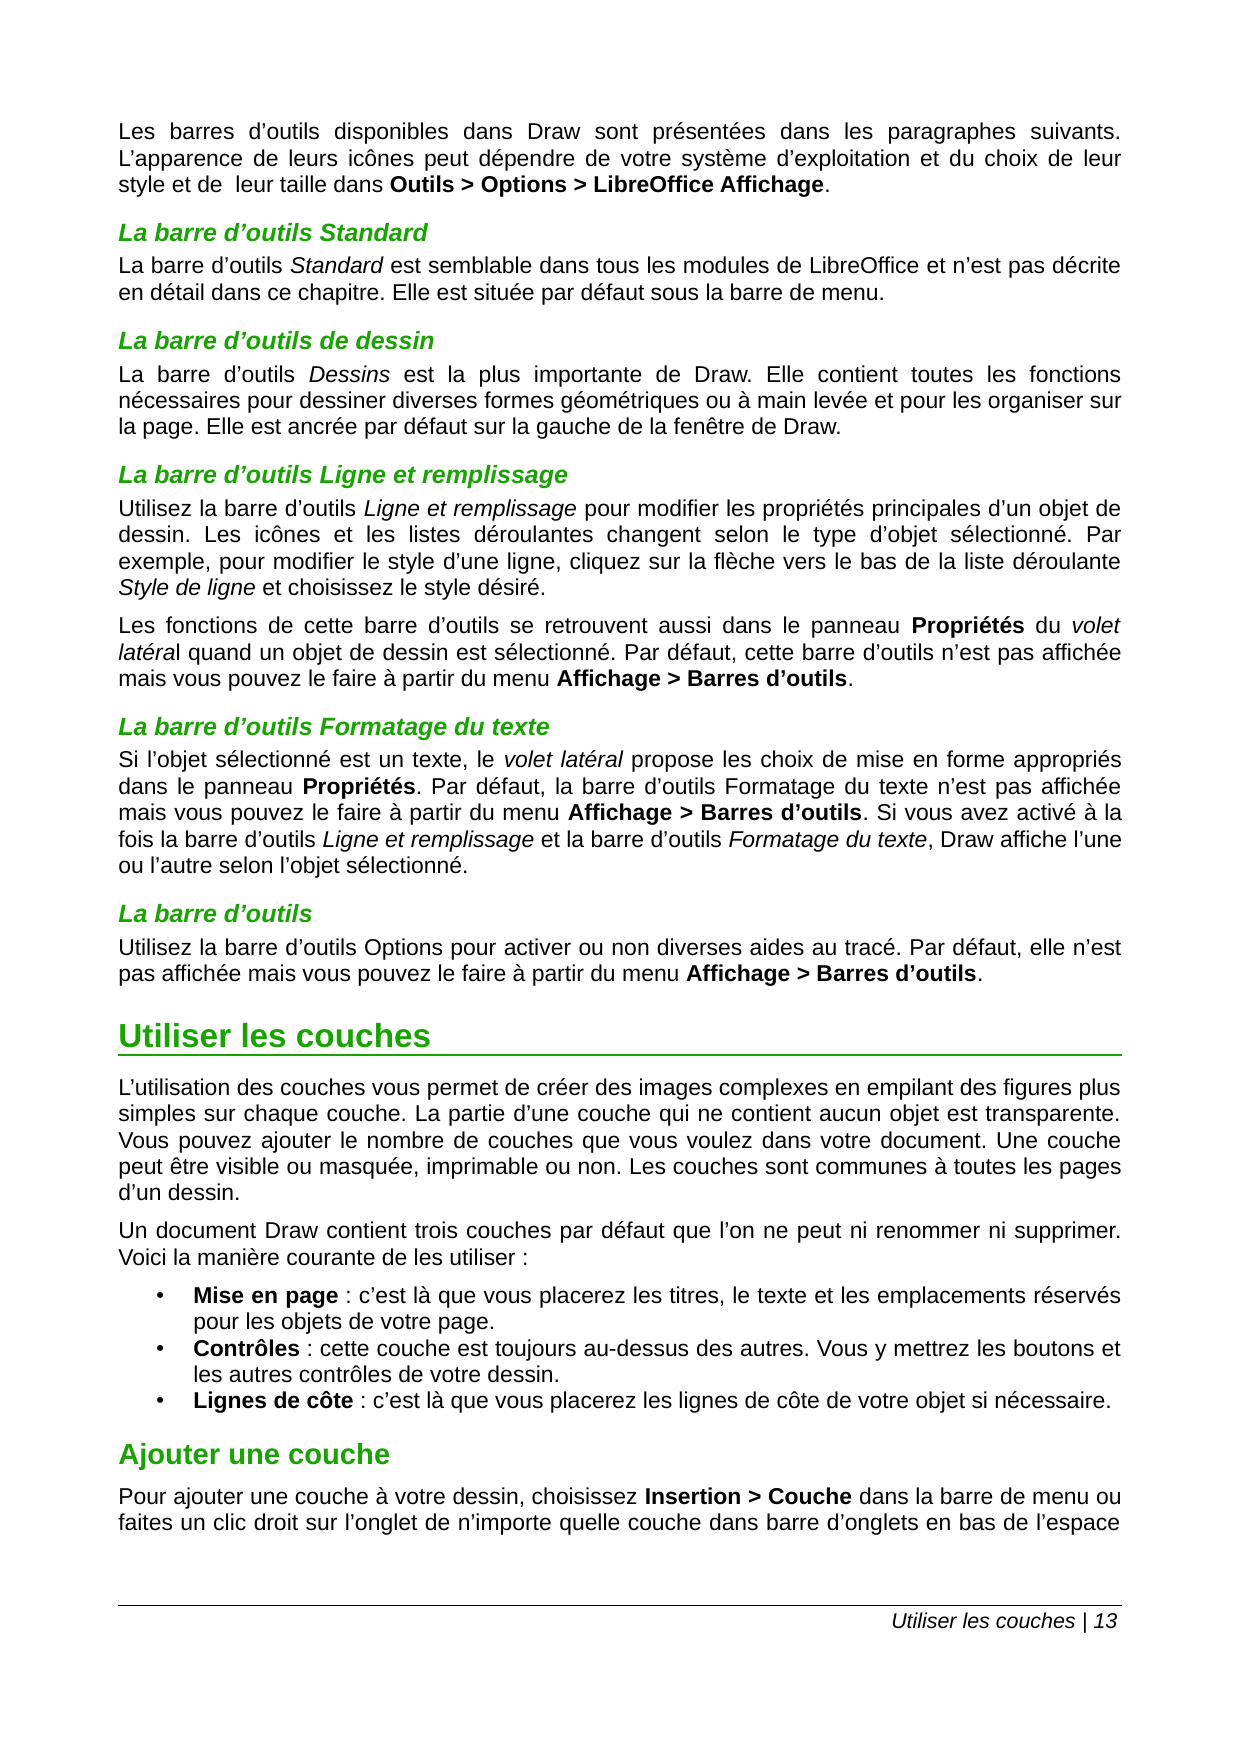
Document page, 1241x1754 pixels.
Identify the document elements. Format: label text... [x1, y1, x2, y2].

list Lignes de côte : c’est là que vous placerez les lignes de côte de votre objet si nécessaire. [156, 1387, 1122, 1414]
text Utilisez la barre d’outils Ligne et remplissage pour modifier les propriétés principales d’un objet de dessin. Les icônes et les listes déroulantes changent selon le type d’objet sélectionné. Par exemple, pour modifier le style d’une ligne, cliquez sur la flèche vers le bas de la liste déroulante Style de ligne et choisissez le style désiré. [118, 495, 1122, 600]
text Si l’objet sélectionné est un texte, le volet latéral propose les choix de mise en forme appropriés dans le panneau Propriétés. Par défaut, la barre d’outils Formatage du texte n’est pas affichée mais vous pouvez le faire à partir du menu Affichage > Barres d’outils. Si vous avez activé à la fois la barre d’outils Ligne et remplissage et la barre d’outils Formatage du texte, Draw affiche l’une ou l’autre selon l’objet sélectionné. [118, 746, 1122, 878]
text La barre d’outils Dessins est la plus importante de Draw. Elle contient toutes les fonctions nécessaires pour dessiner diverses formes géométriques ou à main levée et pour les organiser sur la page. Elle est ancrée par défaut sur la gauche de la fenêtre de Draw. [118, 361, 1122, 439]
text Utilisez la barre d’outils Options pour activer ou non diverses aides au tracé. Par défaut, elle n’est pas affichée mais vous pouvez le faire à partir du menu Affichage > Barres d’outils. [118, 933, 1122, 986]
list Contrôles : cette couche est toujours au-dessus des autres. Vous y mettrez les boutons et les autres contrôles de votre dessin. [156, 1335, 1122, 1387]
subtitle La barre d’outils Formatage du texte [118, 712, 1122, 741]
text Un document Draw contient trois couches par défaut que l’on ne peut ni renommer ni supprimer. Voici la manière courante de les utiliser : [118, 1217, 1122, 1270]
text L’utilisation des couches vous permet de créer des images complexes en empilant des figures plus simples sur chaque couche. La partie d’une couche qui ne contient aucun objet est transparente. Vous pouvez ajouter le nombre de couches que vous voulez dans votre document. Une couche peut être visible ou masquée, imprimable ou non. Les couches sont communes à toutes les pages d’un dessin. [118, 1074, 1122, 1206]
text La barre d’outils Standard est semblable dans tous les modules de LibreOffice et n’est pas décrite en détail dans ce chapitre. Elle est située par défaut sous la barre de menu. [118, 252, 1122, 305]
text Les fonctions de cette barre d’outils se retrouvent aussi dans le panneau Propriétés du volet latéral quand un objet de dessin est sélectionné. Par défaut, cette barre d’outils n’est pas affichée mais vous pouvez le faire à partir du menu Affichage > Barres d’outils. [118, 612, 1122, 691]
subtitle La barre d’outils [118, 899, 1122, 928]
subtitle La barre d’outils Ligne et remplissage [118, 460, 1122, 489]
list Mise en page : c’est là que vous placerez les titres, le texte et les emplacements réservés pour les objets de votre page. [156, 1282, 1122, 1335]
subtitle Utiliser les couches [118, 1016, 1122, 1054]
subtitle Ajouter une couche [118, 1437, 1122, 1471]
subtitle La barre d’outils Standard [118, 218, 1122, 247]
text Les barres d’outils disponibles dans Draw sont présentées dans les paragraphes suivants. L’apparence de leurs icônes peut dépendre de votre système d’exploitation et du choix de leur style et de leur taille dans Outils > Options > LibreOffice Affichage. [118, 118, 1122, 197]
subtitle La barre d’outils de dessin [118, 326, 1122, 354]
text Pour ajouter une couche à votre dessin, choisissez Insertion > Couche dans la barre de menu ou faites un clic droit sur l’onglet de n’importe quelle couche dans barre d’onglets en bas de l’espace [118, 1483, 1122, 1535]
